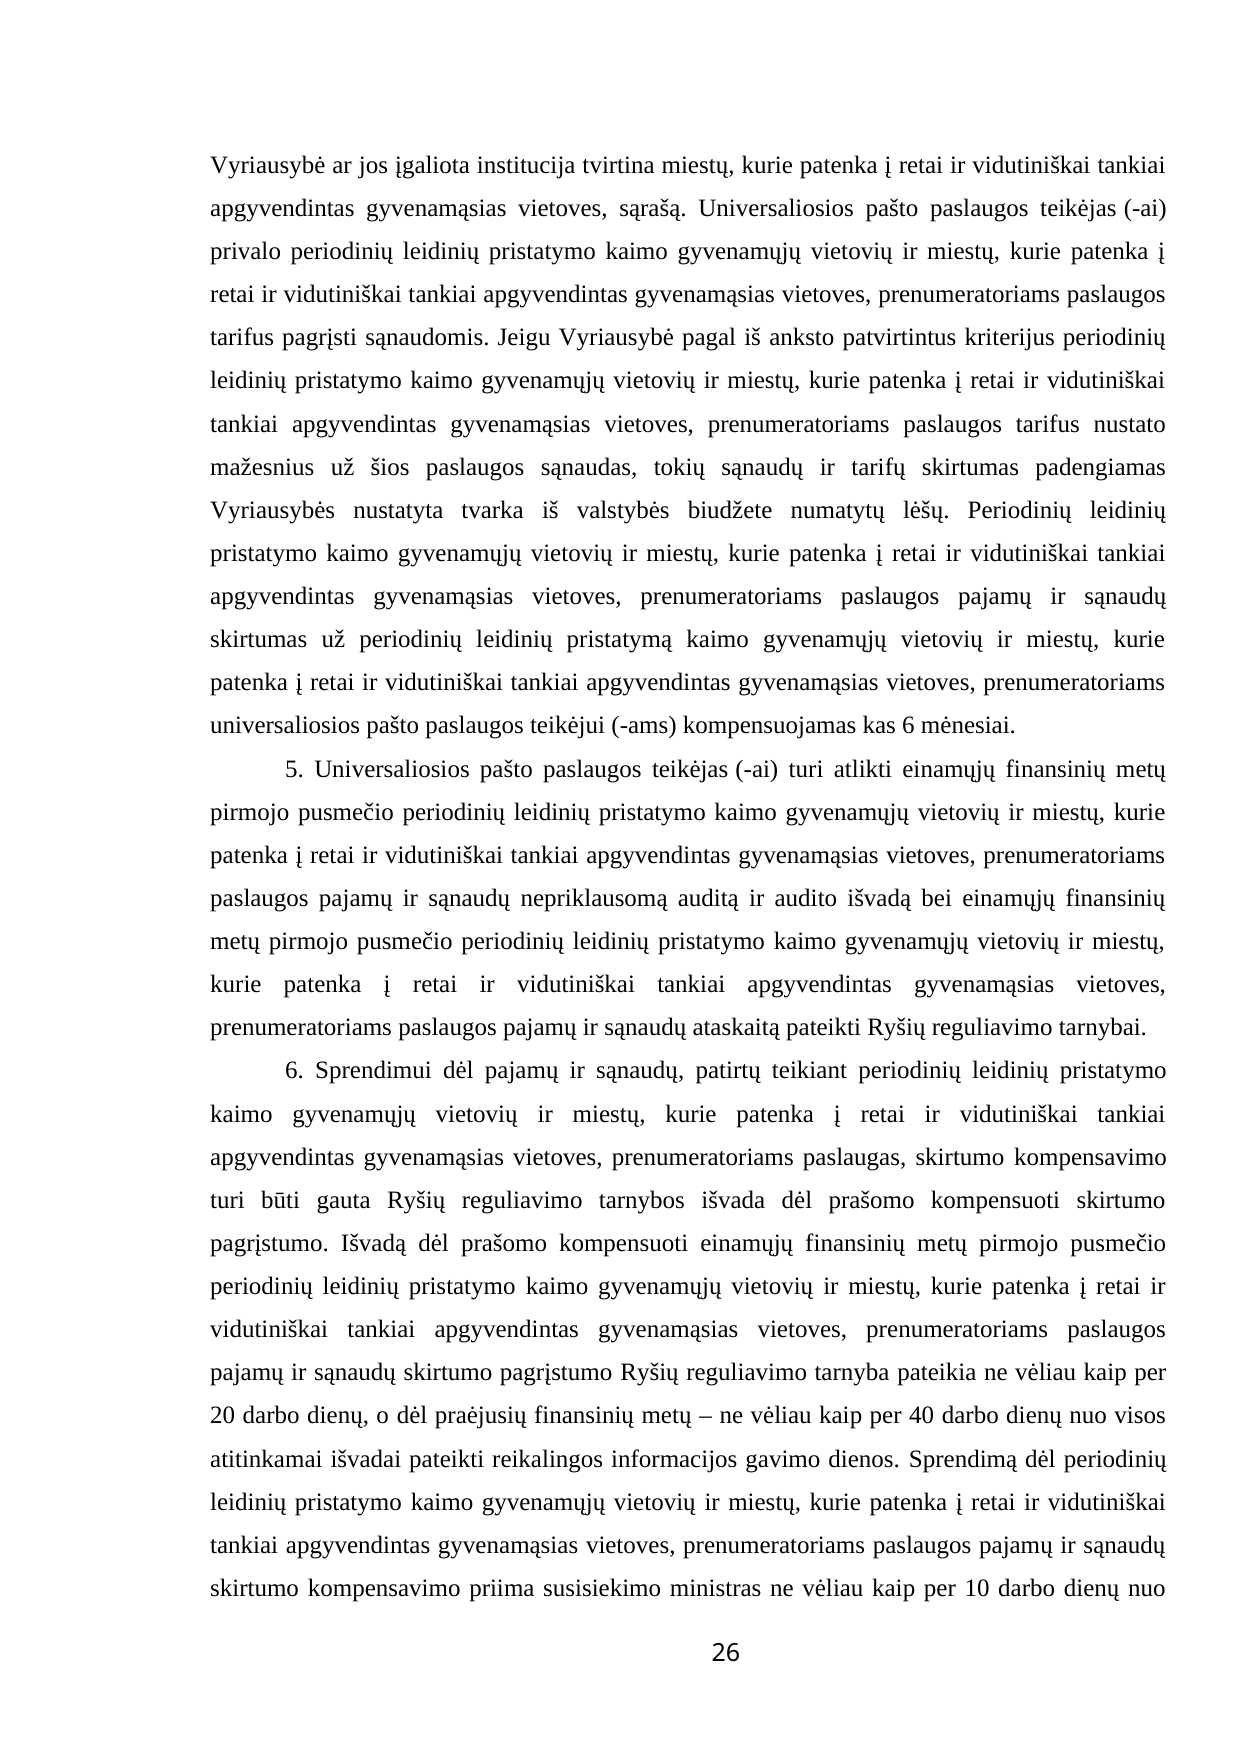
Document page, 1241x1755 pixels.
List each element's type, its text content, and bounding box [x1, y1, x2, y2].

text 6. Sprendimui dėl pajamų ir sąnaudų, patirtų teikiant periodinių leidinių pristatymo kaimo gyvenamųjų vietovių ir miestų, kurie patenka į retai ir vidutiniškai tankiai apgyvendintas gyvenamąsias vietoves, prenumeratoriams paslaugas, skirtumo kompensavimo turi būti gauta Ryšių reguliavimo tarnybos išvada dėl prašomo kompensuoti skirtumo pagrįstumo. Išvadą dėl prašomo kompensuoti einamųjų finansinių metų pirmojo pusmečio periodinių leidinių pristatymo kaimo gyvenamųjų vietovių ir miestų, kurie patenka į retai ir vidutiniškai tankiai apgyvendintas gyvenamąsias vietoves, prenumeratoriams paslaugos pajamų ir sąnaudų skirtumo pagrįstumo Ryšių reguliavimo tarnyba pateikia ne vėliau kaip per 20 darbo dienų, o dėl praėjusių finansinių metų – ne vėliau kaip per 40 darbo dienų nuo visos atitinkamai išvadai pateikti reikalingos informacijos gavimo dienos. Sprendimą dėl periodinių leidinių pristatymo kaimo gyvenamųjų vietovių ir miestų, kurie patenka į retai ir vidutiniškai tankiai apgyvendintas gyvenamąsias vietoves, prenumeratoriams paslaugos pajamų ir sąnaudų skirtumo kompensavimo priima susisiekimo ministras ne vėliau kaip per 10 darbo dienų nuo [210, 1056, 1167, 1602]
text 5. Universaliosios pašto paslaugos teikėjas (-ai) turi atlikti einamųjų finansinių metų pirmojo pusmečio periodinių leidinių pristatymo kaimo gyvenamųjų vietovių ir miestų, kurie patenka į retai ir vidutiniškai tankiai apgyvendintas gyvenamąsias vietoves, prenumeratoriams paslaugos pajamų ir sąnaudų nepriklausomą auditą ir audito išvadą bei einamųjų finansinių metų pirmojo pusmečio periodinių leidinių pristatymo kaimo gyvenamųjų vietovių ir miestų, kurie patenka į retai ir vidutiniškai tankiai apgyvendintas gyvenamąsias vietoves, prenumeratoriams paslaugos pajamų ir sąnaudų ataskaitą pateikti Ryšių reguliavimo tarnybai. [210, 754, 1167, 1041]
text Vyriausybė ar jos įgaliota institucija tvirtina miestų, kurie patenka į retai ir vidutiniškai tankiai apgyvendintas gyvenamąsias vietoves, sąrašą. Universaliosios pašto paslaugos teikėjas (-ai) privalo periodinių leidinių pristatymo kaimo gyvenamųjų vietovių ir miestų, kurie patenka į retai ir vidutiniškai tankiai apgyvendintas gyvenamąsias vietoves, prenumeratoriams paslaugos tarifus pagrįsti sąnaudomis. Jeigu Vyriausybė pagal iš anksto patvirtintus kriterijus periodinių leidinių pristatymo kaimo gyvenamųjų vietovių ir miestų, kurie patenka į retai ir vidutiniškai tankiai apgyvendintas gyvenamąsias vietoves, prenumeratoriams paslaugos tarifus nustato mažesnius už šios paslaugos sąnaudas, tokių sąnaudų ir tarifų skirtumas padengiamas Vyriausybės nustatyta tvarka iš valstybės biudžete numatytų lėšų. Periodinių leidinių pristatymo kaimo gyvenamųjų vietovių ir miestų, kurie patenka į retai ir vidutiniškai tankiai apgyvendintas gyvenamąsias vietoves, prenumeratoriams paslaugos pajamų ir sąnaudų skirtumas už periodinių leidinių pristatymą kaimo gyvenamųjų vietovių ir miestų, kurie patenka į retai ir vidutiniškai tankiai apgyvendintas gyvenamąsias vietoves, prenumeratoriams universaliosios pašto paslaugos teikėjui (-ams) kompensuojamas kas 6 mėnesiai. [210, 150, 1167, 739]
